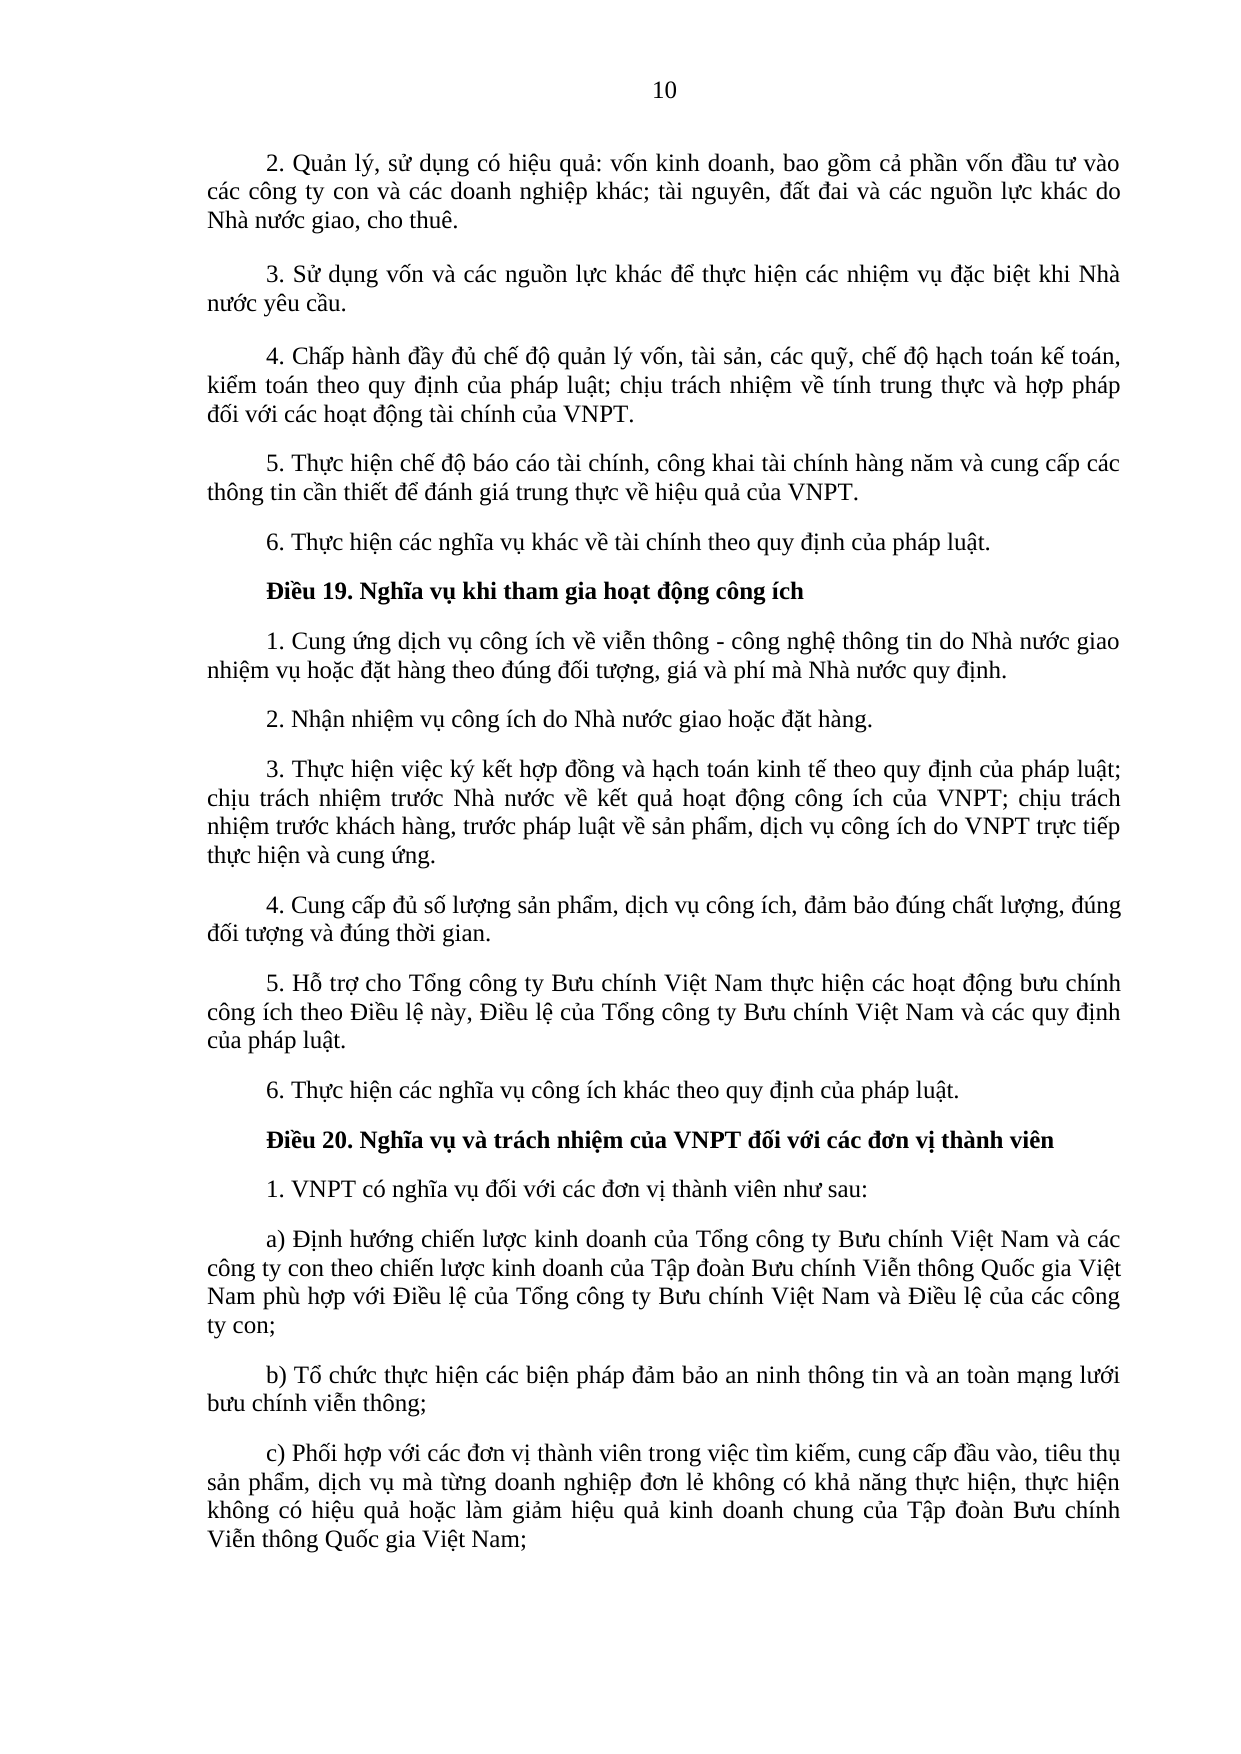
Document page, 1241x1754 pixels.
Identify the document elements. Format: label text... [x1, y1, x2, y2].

text 2. Quản lý, sử dụng có hiệu quả: vốn kinh doanh, bao gồm cả phần vốn đầu tư vào các công ty con và các doanh nghiệp khác; tài nguyên, đất đai và các nguồn lực khác do Nhà nước giao, cho thuê. [207, 148, 1122, 234]
text Điều 19. Nghĩa vụ khi tham gia hoạt động công ích [207, 576, 1122, 605]
text Điều 20. Nghĩa vụ và trách nhiệm của VNPT đối với các đơn vị thành viên [207, 1125, 1122, 1153]
text 3. Thực hiện việc ký kết hợp đồng và hạch toán kinh tế theo quy định của pháp luật; chịu trách nhiệm trước Nhà nước về kết quả hoạt động công ích của VNPT; chịu trách nhiệm trước khách hàng, trước pháp luật về sản phẩm, dịch vụ công ích do VNPT trực tiếp thực hiện và cung ứng. [207, 754, 1122, 869]
text 6. Thực hiện các nghĩa vụ khác về tài chính theo quy định của pháp luật. [207, 527, 1122, 556]
text c) Phối hợp với các đơn vị thành viên trong việc tìm kiếm, cung cấp đầu vào, tiêu thụ sản phẩm, dịch vụ mà từng doanh nghiệp đơn lẻ không có khả năng thực hiện, thực hiện không có hiệu quả hoặc làm giảm hiệu quả kinh doanh chung của Tập đoàn Bưu chính Viễn thông Quốc gia Việt Nam; [207, 1438, 1122, 1553]
text b) Tổ chức thực hiện các biện pháp đảm bảo an ninh thông tin và an toàn mạng lưới bưu chính viễn thông; [207, 1360, 1122, 1417]
text 3. Sử dụng vốn và các nguồn lực khác để thực hiện các nhiệm vụ đặc biệt khi Nhà nước yêu cầu. [207, 259, 1122, 316]
text a) Định hướng chiến lược kinh doanh của Tổng công ty Bưu chính Việt Nam và các công ty con theo chiến lược kinh doanh của Tập đoàn Bưu chính Viễn thông Quốc gia Việt Nam phù hợp với Điều lệ của Tổng công ty Bưu chính Việt Nam và Điều lệ của các công ty con; [207, 1224, 1122, 1339]
text 1. VNPT có nghĩa vụ đối với các đơn vị thành viên như sau: [207, 1174, 1122, 1203]
text 6. Thực hiện các nghĩa vụ công ích khác theo quy định của pháp luật. [207, 1075, 1122, 1104]
text 5. Hỗ trợ cho Tổng công ty Bưu chính Việt Nam thực hiện các hoạt động bưu chính công ích theo Điều lệ này, Điều lệ của Tổng công ty Bưu chính Việt Nam và các quy định của pháp luật. [207, 968, 1122, 1054]
text 1. Cung ứng dịch vụ công ích về viễn thông - công nghệ thông tin do Nhà nước giao nhiệm vụ hoặc đặt hàng theo đúng đối tượng, giá và phí mà Nhà nước quy định. [207, 626, 1122, 683]
text 4. Cung cấp đủ số lượng sản phẩm, dịch vụ công ích, đảm bảo đúng chất lượng, đúng đối tượng và đúng thời gian. [207, 890, 1122, 947]
text 2. Nhận nhiệm vụ công ích do Nhà nước giao hoặc đặt hàng. [207, 704, 1122, 733]
text 4. Chấp hành đầy đủ chế độ quản lý vốn, tài sản, các quỹ, chế độ hạch toán kế toán, kiểm toán theo quy định của pháp luật; chịu trách nhiệm về tính trung thực và hợp pháp đối với các hoạt động tài chính của VNPT. [207, 341, 1122, 428]
text 5. Thực hiện chế độ báo cáo tài chính, công khai tài chính hàng năm và cung cấp các thông tin cần thiết để đánh giá trung thực về hiệu quả của VNPT. [207, 448, 1122, 506]
